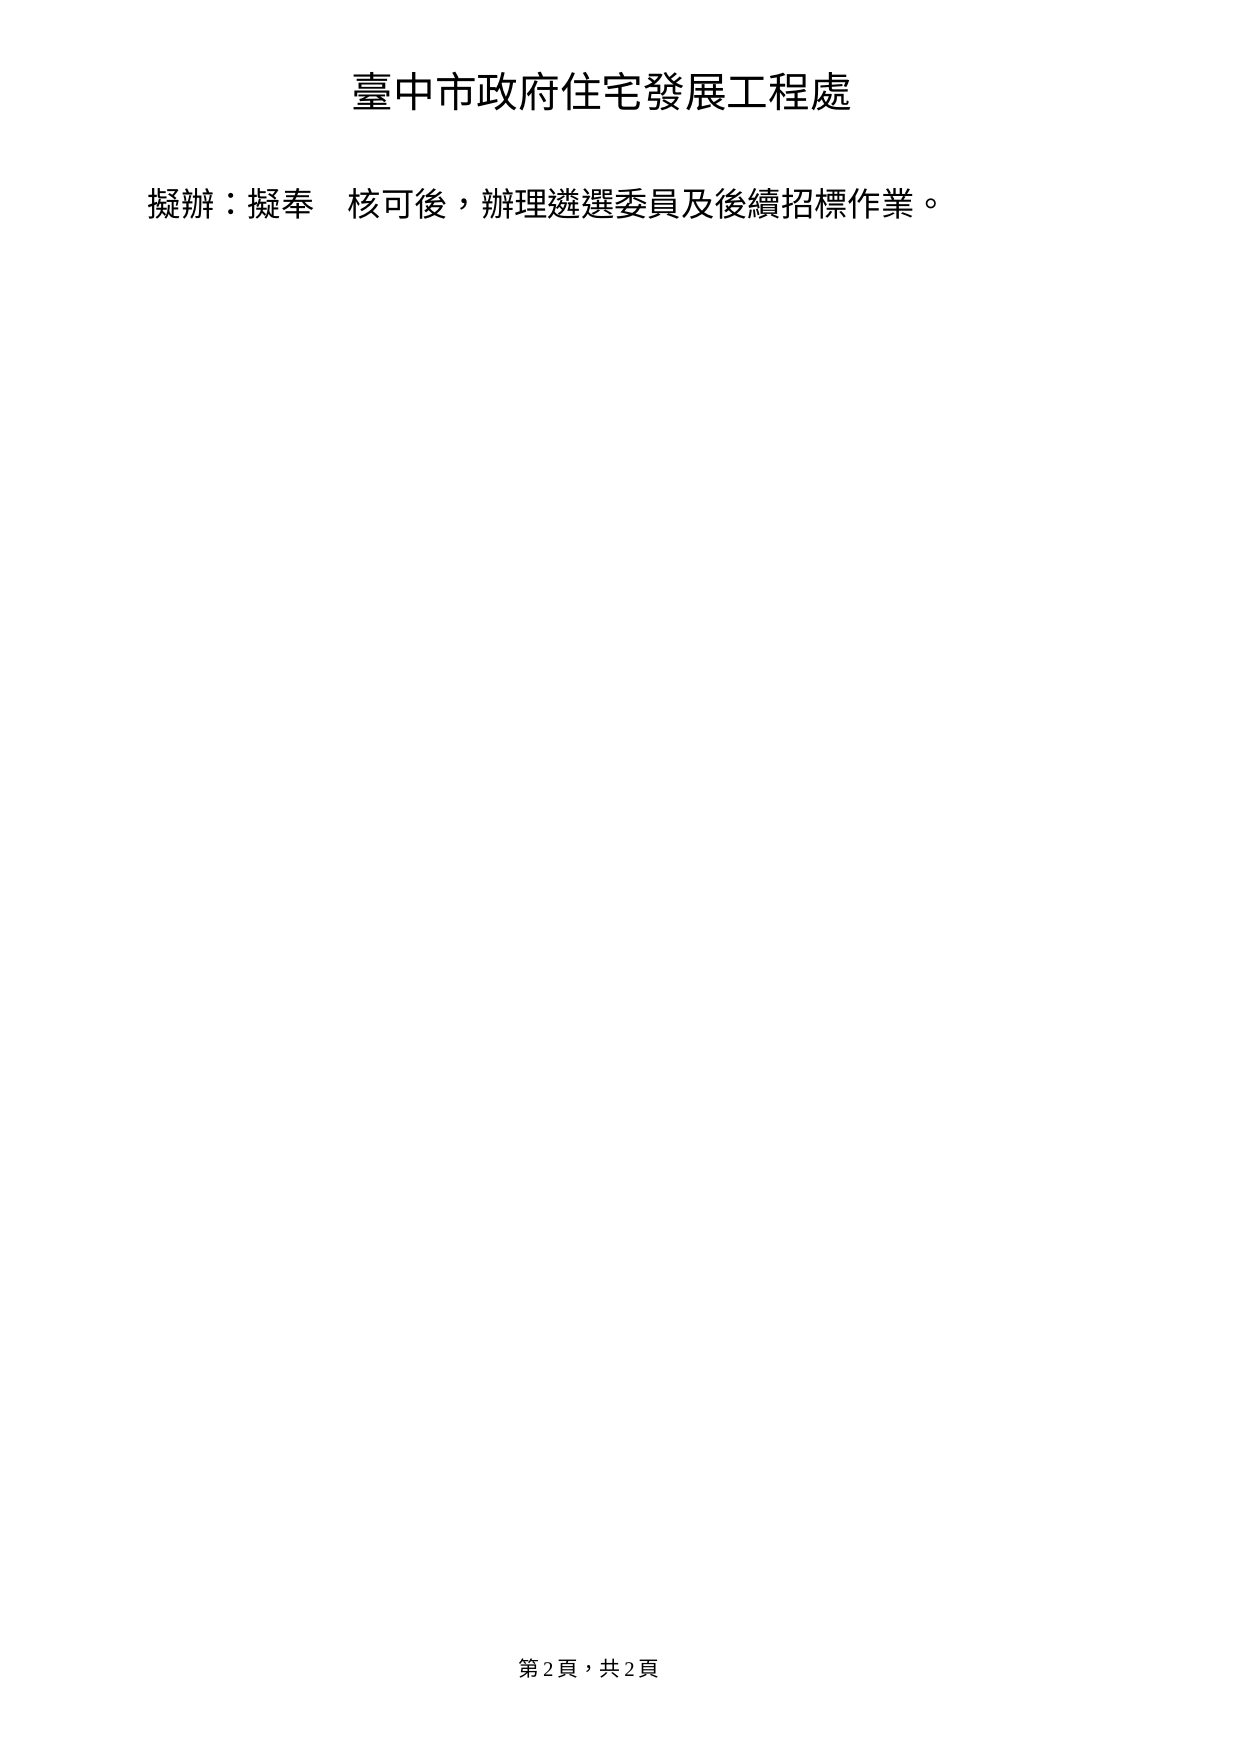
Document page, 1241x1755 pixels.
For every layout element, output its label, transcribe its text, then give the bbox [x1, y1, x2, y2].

text 擬辦：擬奉 核可後，辦理遴選委員及後續招標作業。 [148, 176, 1093, 226]
